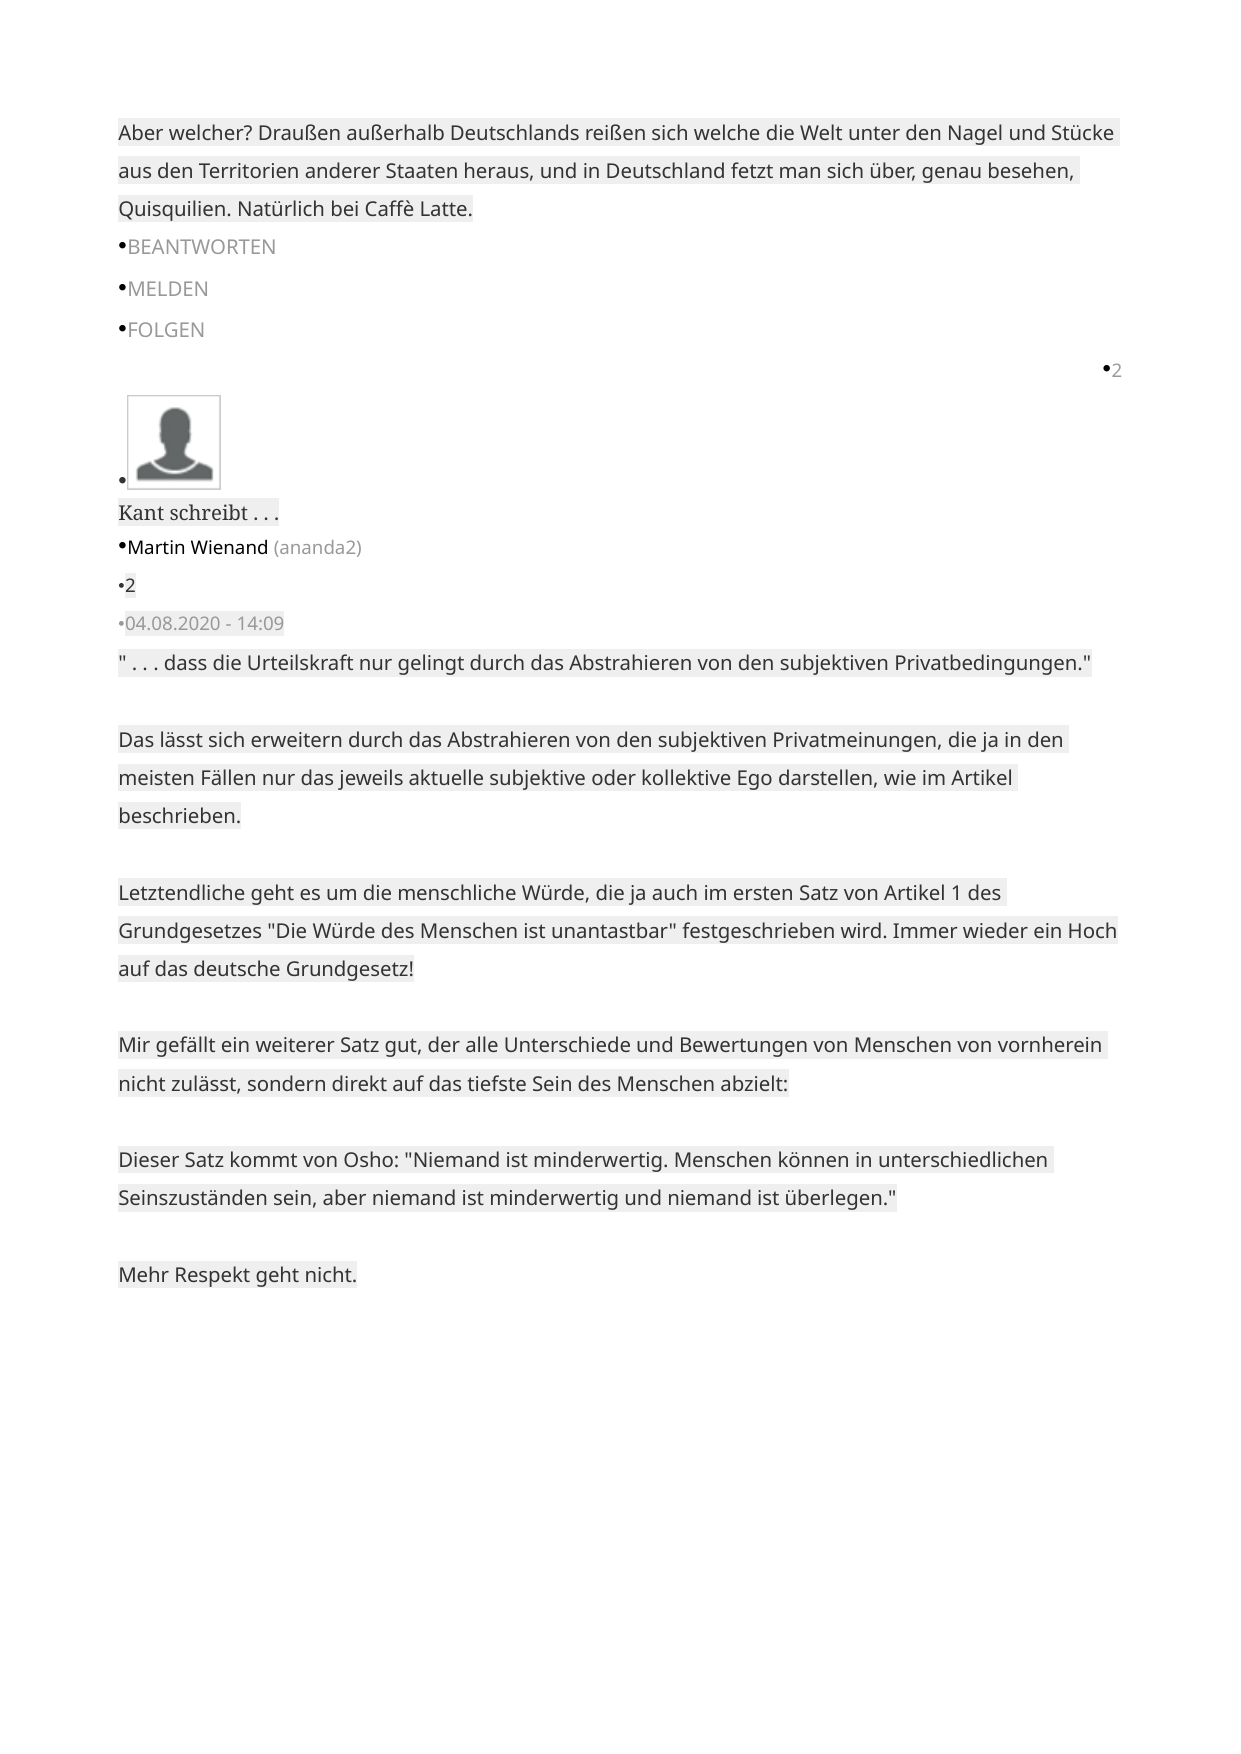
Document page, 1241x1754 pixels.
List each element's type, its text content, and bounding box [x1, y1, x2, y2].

list Martin Wienand (ananda2) [118, 534, 1122, 560]
list Aber welcher? Draußen außerhalb Deutschlands reißen sich welche die Welt unter den Nagel und Stücke aus den Territorien anderer Staaten heraus, und in Deutschland fetzt man sich über, genau besehen, Quisquilien. Natürlich bei Caffè Latte. [118, 118, 1122, 222]
list Kant schreibt . . . [118, 498, 1122, 526]
list BEANTWORTEN [118, 233, 1122, 261]
list " . . . dass die Urteilskraft nur gelingt durch das Abstrahieren von den subjektiven Privatbedingungen." Das lässt sich erweitern durch das Abstrahieren von den subjektiven Privatmeinungen, die ja in den meisten Fällen nur das jeweils aktuelle subjektive oder kollektive Ego darstellen, wie im Artikel beschrieben. Letztendliche geht es um die menschliche Würde, die ja auch im ersten Satz von Artikel 1 des Grundgesetzes "Die Würde des Menschen ist unantastbar" festgeschrieben wird. Immer wieder ein Hoch auf das deutsche Grundgesetz! Mir gefällt ein weiterer Satz gut, der alle Unterschiede und Bewertungen von Menschen von vornherein nicht zulässt, sondern direkt auf das tiefste Sein des Menschen abzielt: Dieser Satz kommt von Osho: "Niemand ist minderwertig. Menschen können in unterschiedlichen Seinszuständen sein, aber niemand ist minderwertig und niemand ist überlegen." Mehr Respekt geht nicht. [118, 649, 1122, 1288]
list FOLGEN [118, 316, 1122, 344]
list 04.08.2020 - 14:09 [118, 611, 1122, 636]
picture [127, 395, 221, 490]
list 2 [118, 572, 1122, 598]
list MELDEN [118, 274, 1122, 302]
list 2 [118, 357, 1122, 383]
